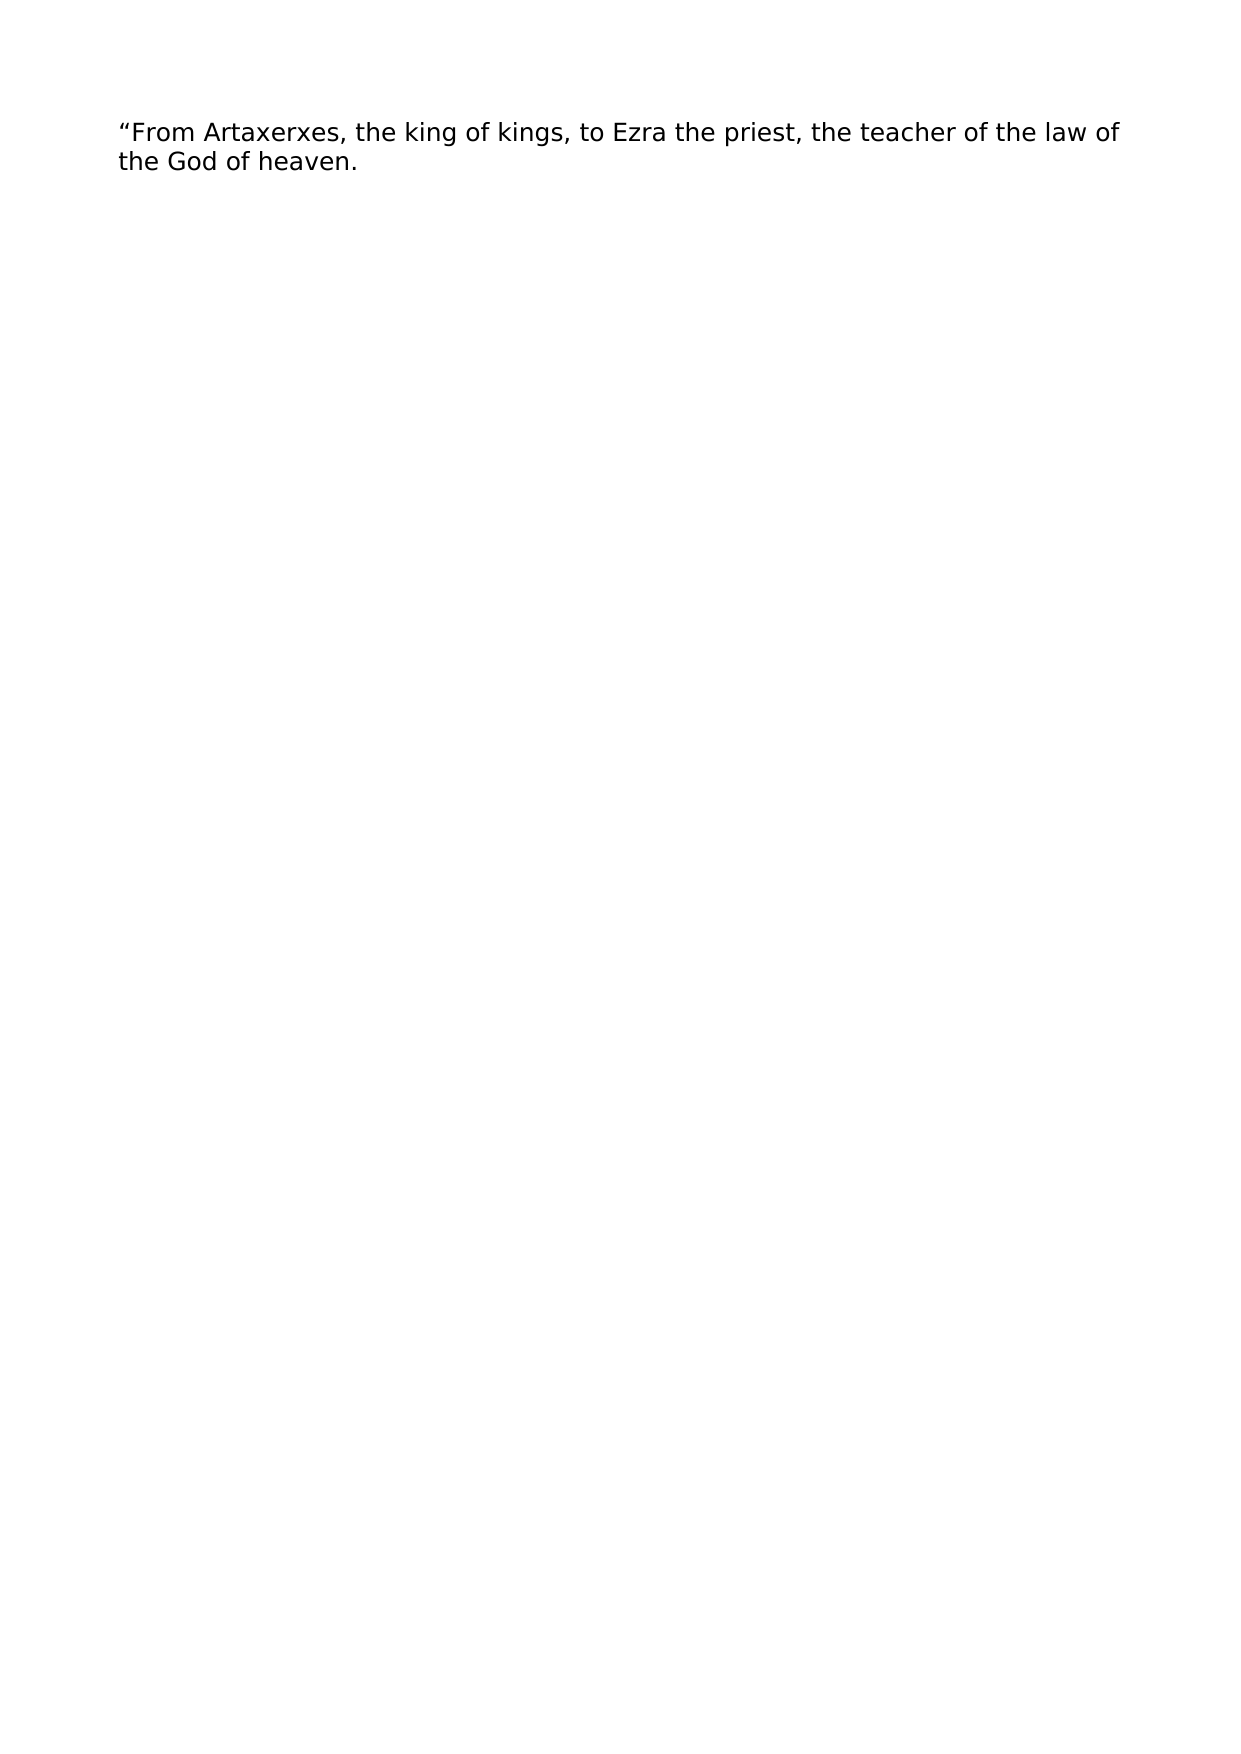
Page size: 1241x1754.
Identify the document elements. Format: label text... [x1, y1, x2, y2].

text “From Artaxerxes, the king of kings, to Ezra the priest, the teacher of the law of the God of heaven. [118, 118, 1122, 176]
